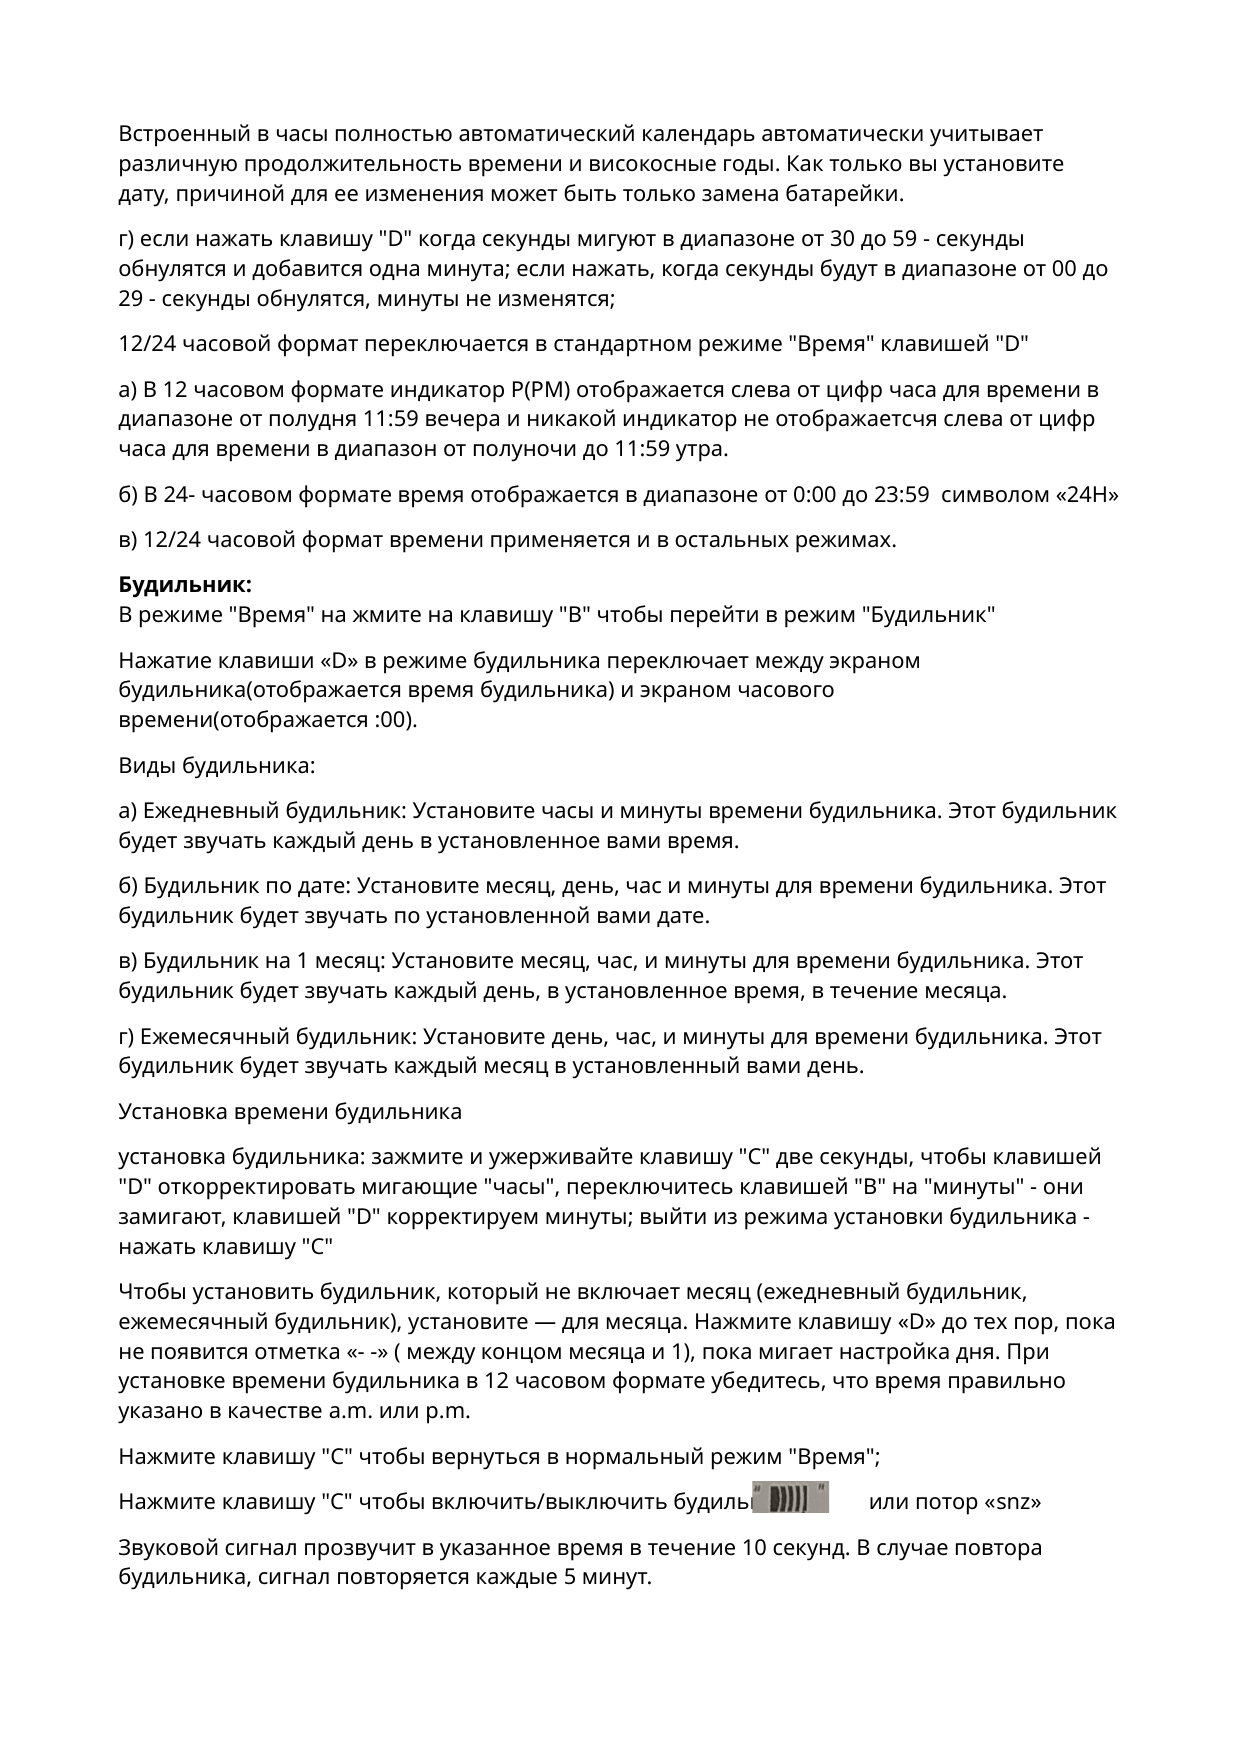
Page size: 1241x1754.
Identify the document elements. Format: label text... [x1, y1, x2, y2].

text Чтобы установить будильник, который не включает месяц (ежедневный будильник, ежемесячный будильник), установите — для месяца. Нажмите клавишу «D» до тех пор, пока не появится отметка «- -» ( между концом месяца и 1), пока мигает настройка дня. При установке времени будильника в 12 часовом формате убедитесь, что время правильно указано в качестве a.m. или p.m. [118, 1276, 1122, 1425]
text В режиме "Время" на жмите на клавишу "В" чтобы перейти в режим "Будильник" [118, 599, 1122, 629]
text а) Ежедневный будильник: Установите часы и минуты времени будильника. Этот будильник будет звучать каждый день в установленное вами время. [118, 795, 1122, 854]
text в) 12/24 часовой формат времени применяется и в остальных режимах. [118, 524, 1122, 554]
text б) Будильник по дате: Установите месяц, день, час и минуты для времени будильника. Этот будильник будет звучать по установленной вами дате. [118, 870, 1122, 930]
text 12/24 часовой формат переключается в стандартном режиме "Время" клавишей "D" [118, 328, 1122, 358]
text Виды будильника: [118, 749, 1122, 779]
text г) если нажать клавишу "D" когда секунды мигуют в диапазоне от 30 до 59 - секунды обнулятся и добавится одна минута; если нажать, когда секунды будут в диапазоне от 00 до 29 - секунды обнулятся, минуты не изменятся; [118, 223, 1122, 312]
text Встроенный в часы полностью автоматический календарь автоматически учитывает различную продолжительность времени и високосные годы. Как только вы установите дату, причиной для ее изменения может быть только замена батарейки. [118, 118, 1122, 207]
text Будильник: [118, 569, 1122, 599]
text а) В 12 часовом формате индикатор Р(РМ) отображается слева от цифр часа для времени в диапазоне от полудня 11:59 вечера и никакой индикатор не отображаетсчя слева от цифр часа для времени в диапазон от полуночи до 11:59 утра. [118, 373, 1122, 463]
text Нажатие клавиши «D» в режиме будильника переключает между экраном будильника(отображается время будильника) и экраном часового времени(отображается :00). [118, 644, 1122, 734]
text Установка времени будильника [118, 1096, 1122, 1126]
text Звуковой сигнал прозвучит в указанное время в течение 10 секунд. В случае повтора будильника, сигнал повторяется каждые 5 минут. [118, 1531, 1122, 1591]
text Нажмите клавишу "С" чтобы включить/выключить будильник или потор «snz» [118, 1486, 1122, 1516]
text Нажмите клавишу "С" чтобы вернуться в нормальный режим "Время"; [118, 1441, 1122, 1470]
picture [752, 1481, 830, 1513]
text в) Будильник на 1 месяц: Установите месяц, час, и минуты для времени будильника. Этот будильник будет звучать каждый день, в установленное время, в течение месяца. [118, 945, 1122, 1005]
text установка будильника: зажмите и ужерживайте клавишу "С" две секунды, чтобы клавишей "D" откорректировать мигающие "часы", переключитесь клавишей "В" на "минуты" - они замигают, клавишей "D" корректируем минуты; выйти из режима установки будильника - нажать клавишу "С" [118, 1141, 1122, 1260]
text г) Ежемесячный будильник: Установите день, час, и минуты для времени будильника. Этот будильник будет звучать каждый месяц в установленный вами день. [118, 1021, 1122, 1080]
text б) В 24- часовом формате время отображается в диапазоне от 0:00 до 23:59 символом «24Н» [118, 478, 1122, 508]
